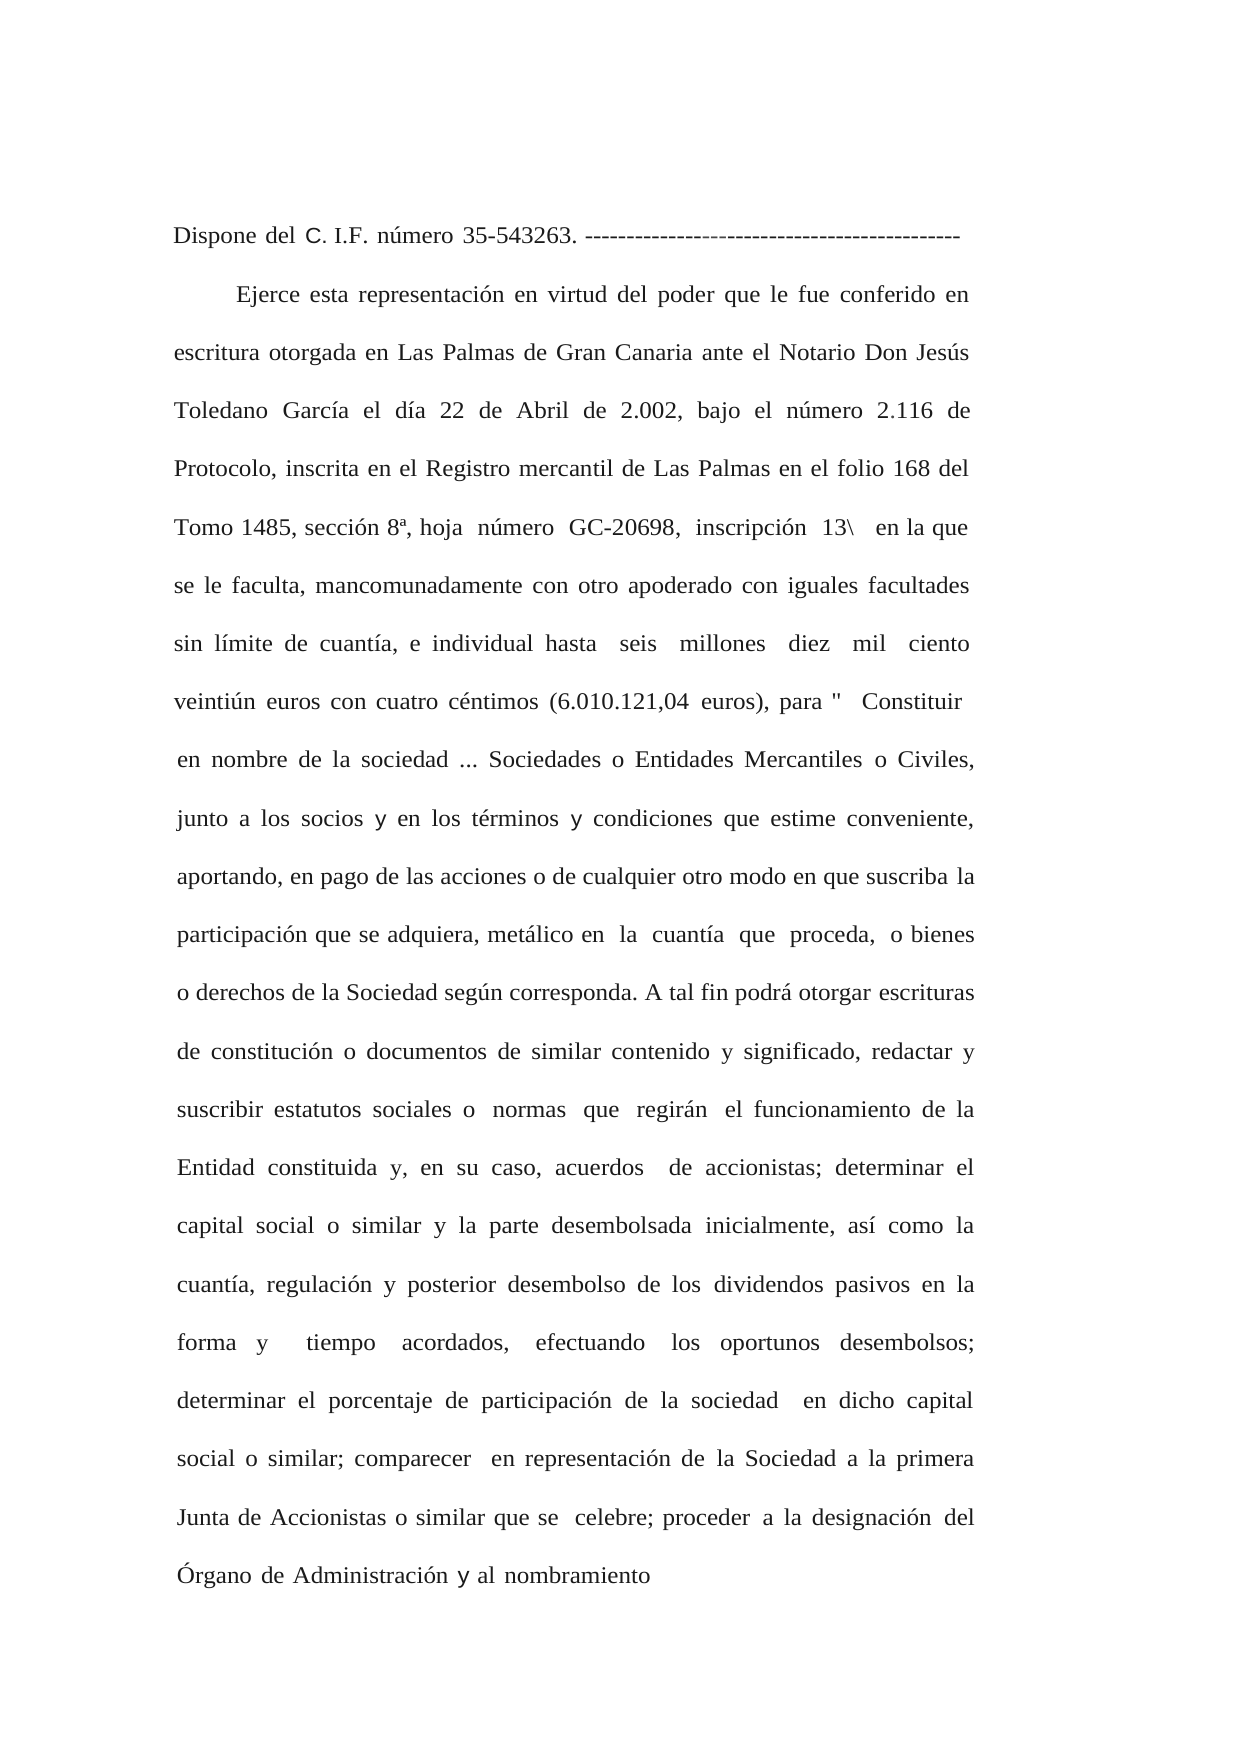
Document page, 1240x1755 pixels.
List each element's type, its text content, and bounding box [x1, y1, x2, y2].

text Dispone del C. I.F. número 35-543263. --------------------------------------------- [173, 221, 1235, 248]
text Ejerce esta representación en virtud del poder que le fue conferido en escritura otorgada en Las Palmas de Gran Canaria ante el Notario Don Jesús Toledano García el día 22 de Abril de 2.002, bajo el número 2.116 de Protocolo, inscrita en el Registro mercantil de Las Palmas en el folio 168 del Tomo 1485, sección 8ª, hoja número GC-20698, inscripción 13\ en la que se le faculta, mancomunadamente con otro apoderado con iguales facultades sin límite de cuantía, e individual hasta seis millones diez mil ciento veintiún euros con cuatro céntimos (6.010.121,04 euros), para " Constituir [173, 280, 971, 715]
text en nombre de la sociedad ... Sociedades o Entidades Mercantiles o Civiles, junto a los socios y en los términos y condiciones que estime conveniente, aportando, en pago de las acciones o de cualquier otro modo en que suscriba la participación que se adquiera, metálico en la cuantía que proceda, o bienes o derechos de la Sociedad según corresponda. A tal fin podrá otorgar escrituras de constitución o documentos de similar contenido y significado, redactar y suscribir estatutos sociales o normas que regirán el funcionamiento de la Entidad constituida y, en su caso, acuerdos de accionistas; determinar el capital social o similar y la parte desembolsada inicialmente, así como la cuantía, regulación y posterior desembolso de los dividendos pasivos en la forma y tiempo acordados, efectuando los oportunos desembolsos; determinar el porcentaje de participación de la sociedad en dicho capital social o similar; comparecer en representación de la Sociedad a la primera Junta de Accionistas o similar que se celebre; proceder a la designación del Órgano de Administración y al nombramiento [177, 746, 975, 1588]
